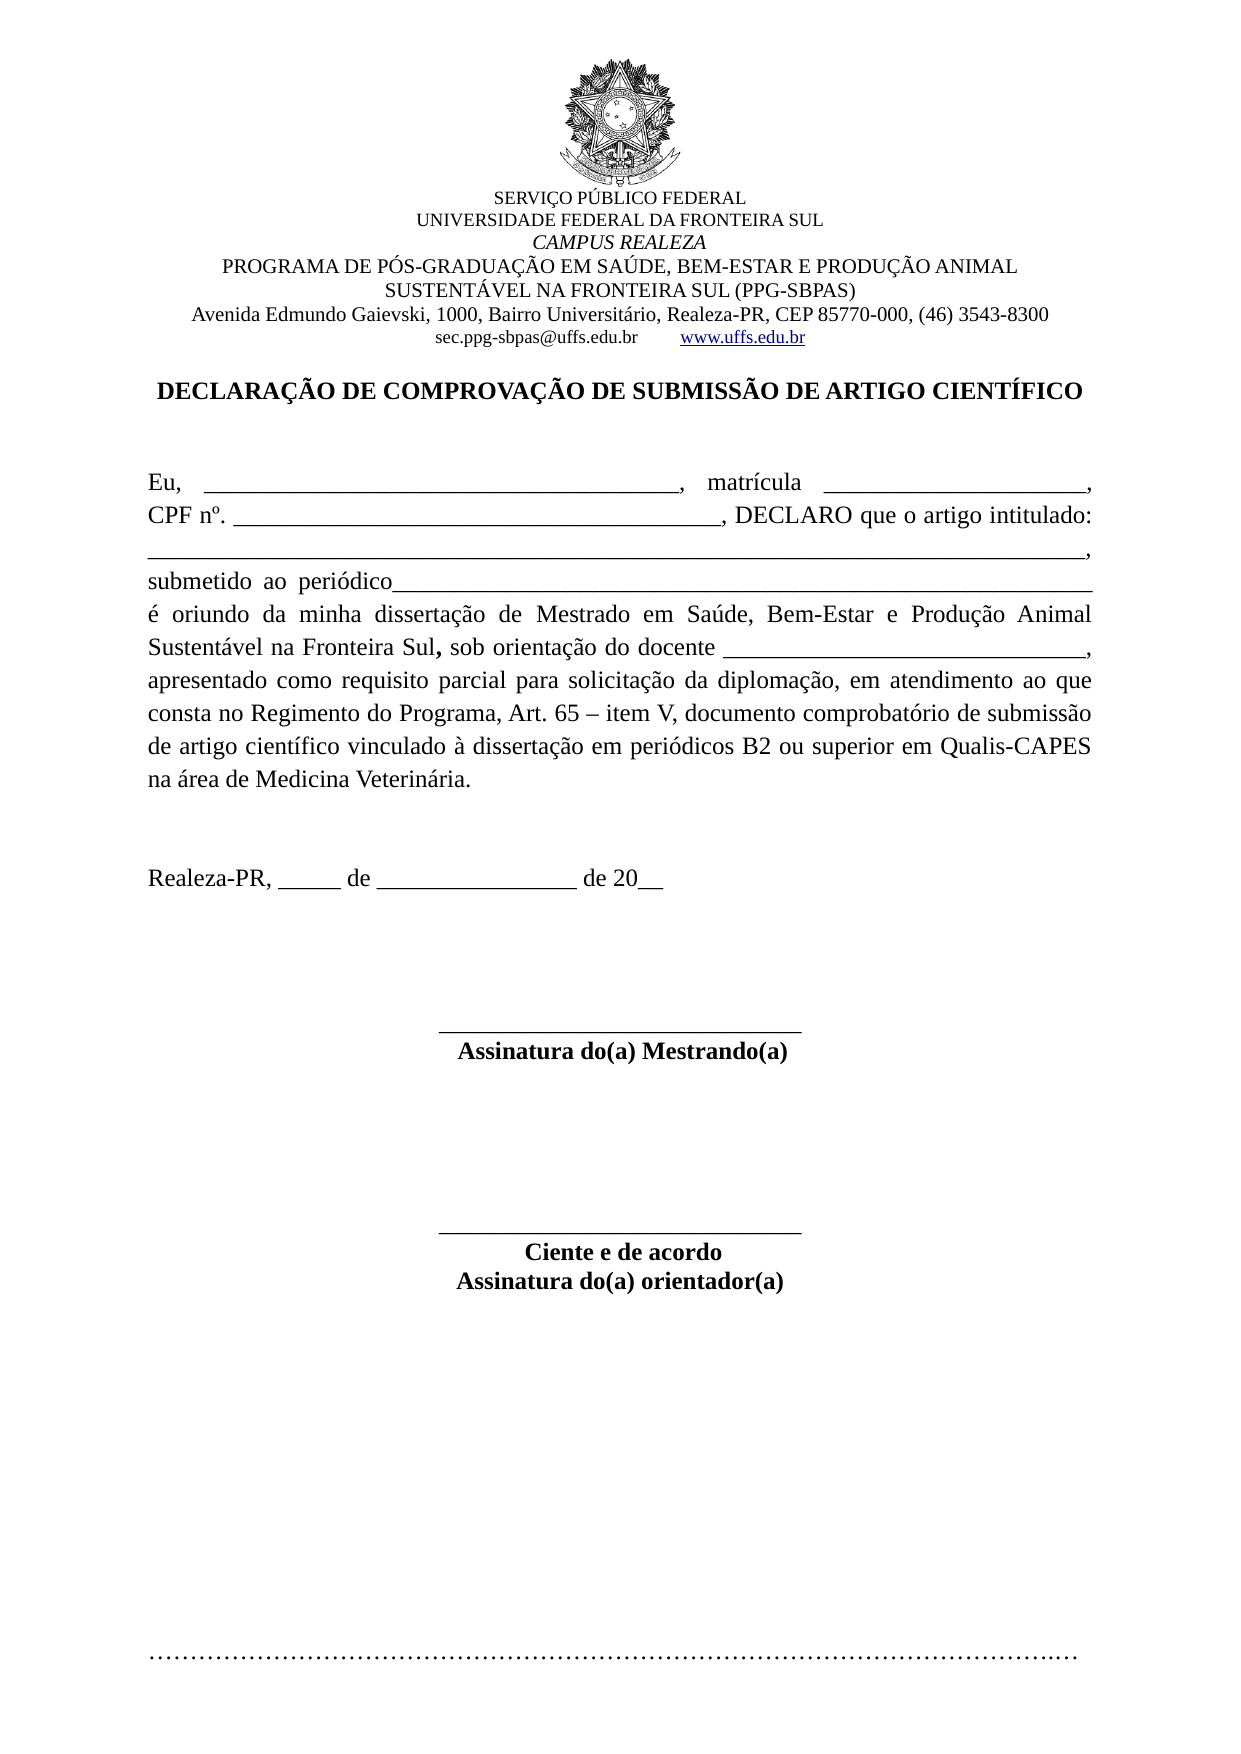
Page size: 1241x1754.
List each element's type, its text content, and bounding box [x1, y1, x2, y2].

text Assinatura do(a) Mestrando(a) [148, 1036, 1093, 1064]
text _____________________________ [148, 1208, 1093, 1237]
text _____________________________ [148, 1007, 1093, 1036]
text Realeza-PR, _____ de ________________ de 20__ [148, 863, 1093, 892]
text Ciente e de acordo [148, 1237, 1093, 1266]
text Assinatura do(a) orientador(a) [148, 1266, 1093, 1294]
text Eu, ______________________________________, matrícula _____________________, CPF nº. _______________________________________, DECLARO que o artigo intitulado: ___________________________________________________________________________, submetido ao periódico________________________________________________________ é oriundo da minha dissertação de Mestrado em Saúde, Bem-Estar e Produção Animal Sustentável na Fronteira Sul, sob orientação do docente _____________________________, apresentado como requisito parcial para solicitação da diplomação, em atendimento ao que consta no Regimento do Programa, Art. 65 – item V, documento comprobatório de submissão de artigo científico vinculado à dissertação em periódicos B2 ou superior em Qualis-CAPES na área de Medicina Veterinária. [148, 467, 1093, 793]
text DECLARAÇÃO DE COMPROVAÇÃO DE SUBMISSÃO DE ARTIGO CIENTÍFICO [148, 376, 1093, 405]
